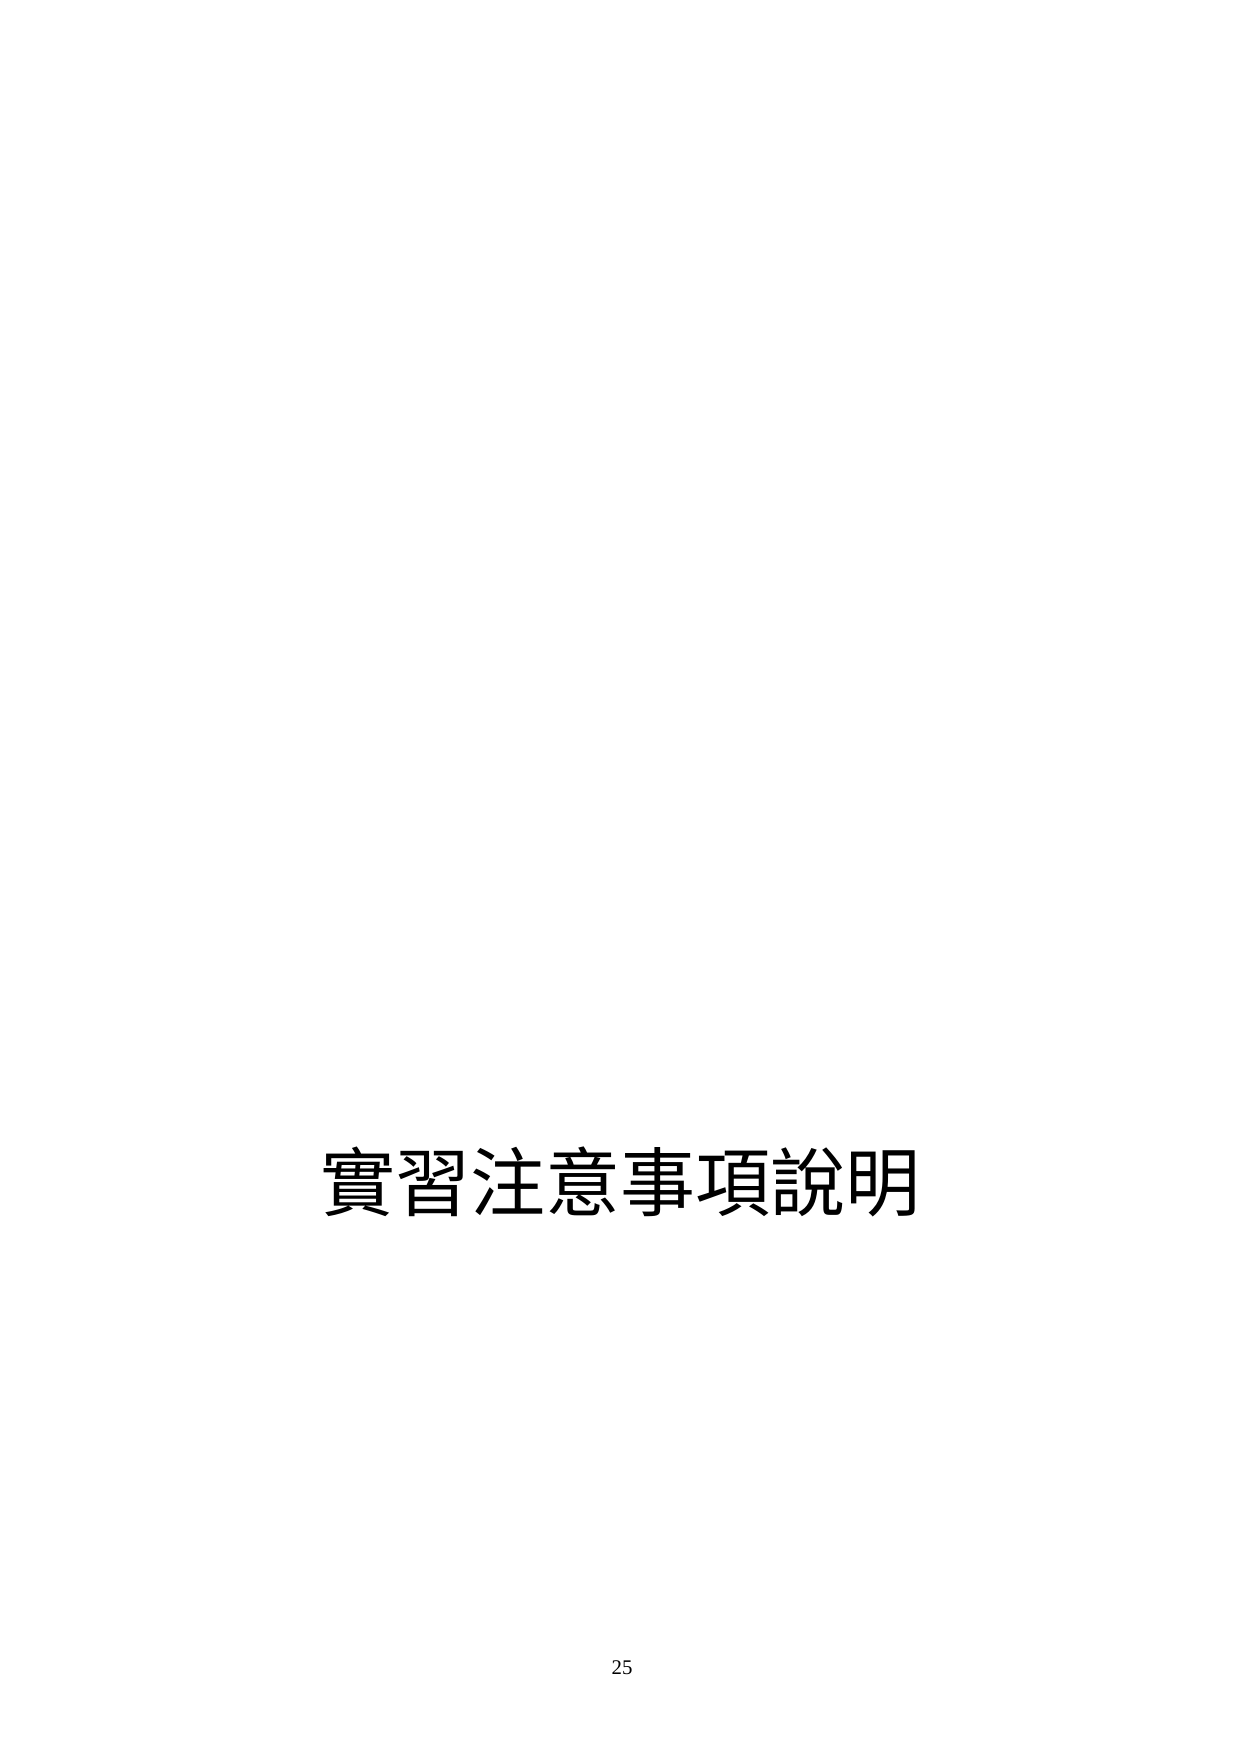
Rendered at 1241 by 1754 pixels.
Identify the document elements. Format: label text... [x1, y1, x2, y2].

text 實習注意事項說明 [148, 1105, 1092, 1230]
